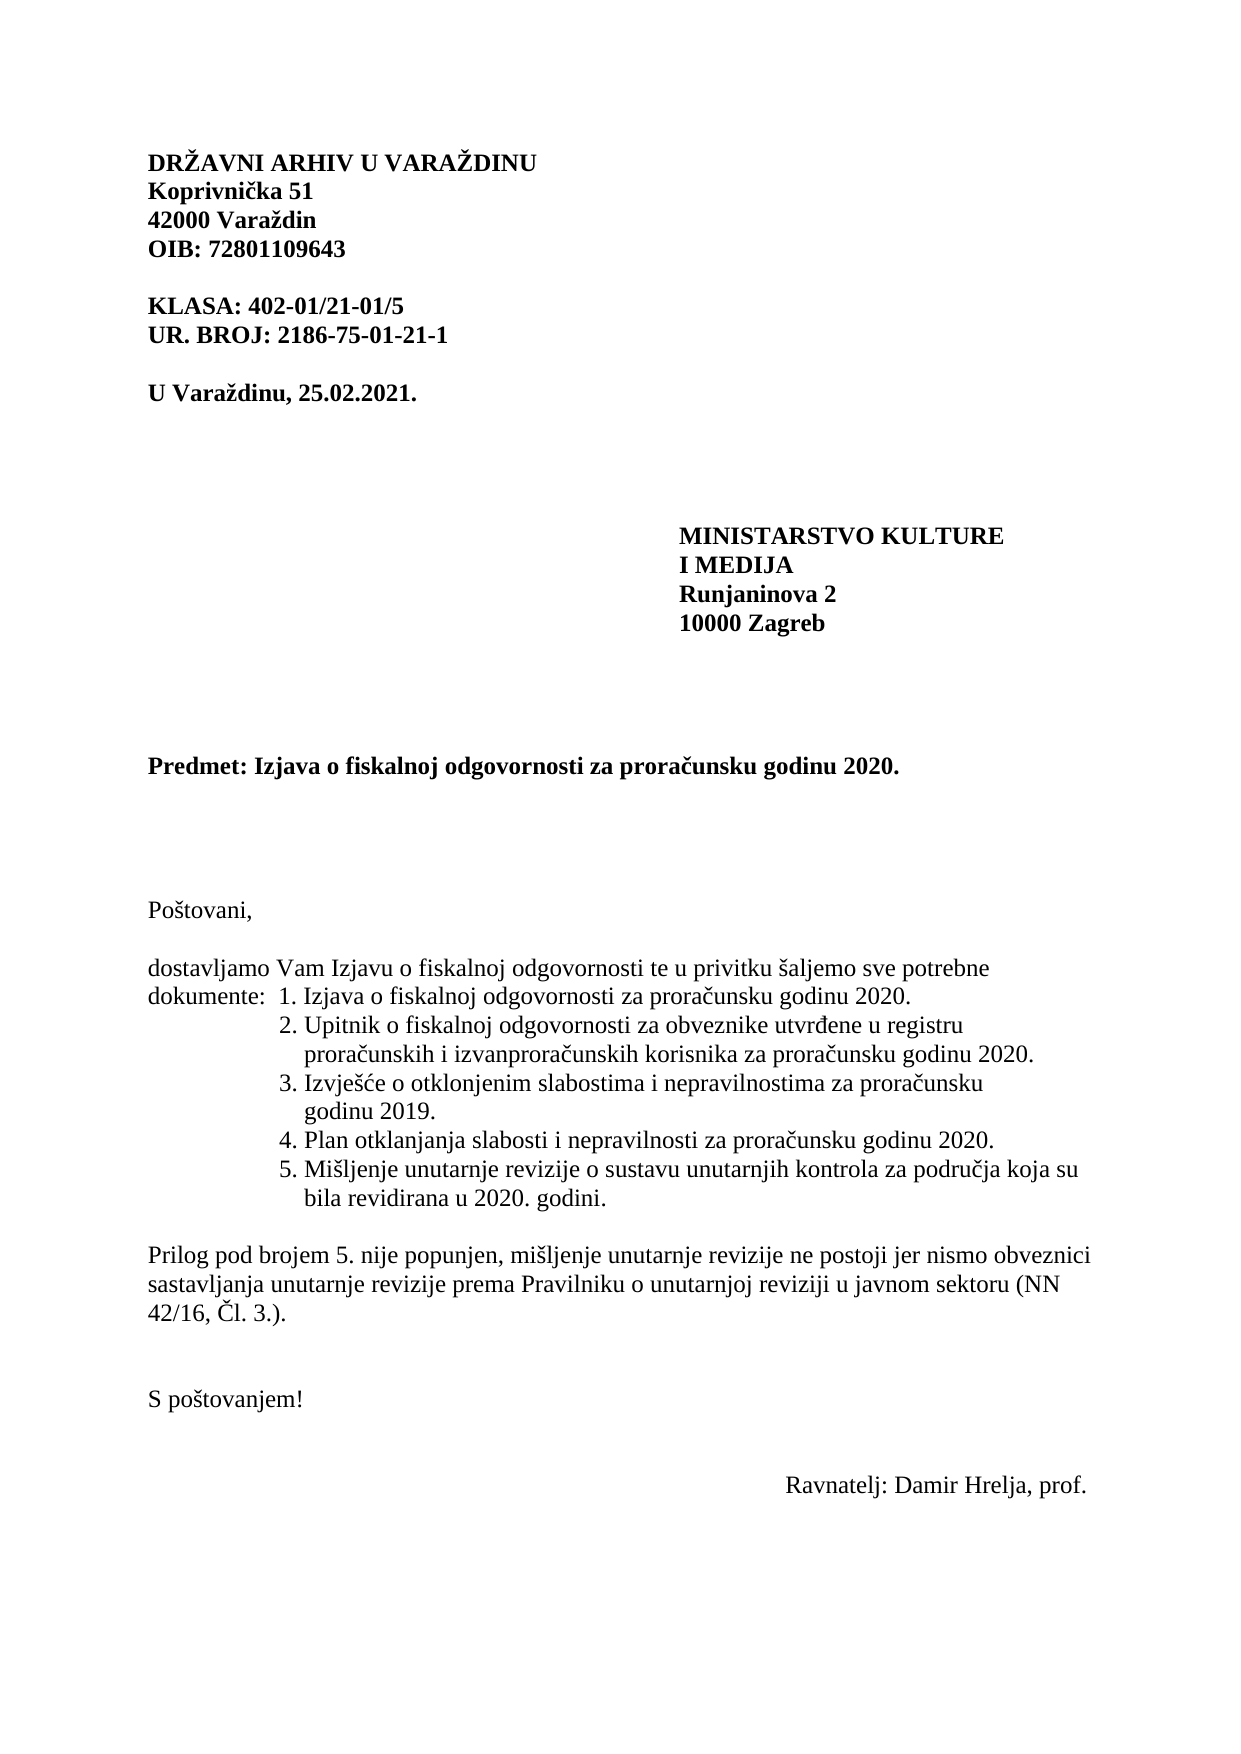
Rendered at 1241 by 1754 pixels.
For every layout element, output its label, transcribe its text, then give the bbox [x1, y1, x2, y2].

text proračunskih i izvanproračunskih korisnika za proračunsku godinu 2020. [148, 1039, 1093, 1068]
text Koprivnička 51 [148, 176, 1093, 205]
text S poštovanjem! [148, 1384, 1093, 1413]
text DRŽAVNI ARHIV U VARAŽDINU [148, 148, 1093, 176]
text OIB: 72801109643 [148, 234, 1093, 263]
text KLASA: 402-01/21-01/5 [148, 291, 1093, 320]
text godinu 2019. [148, 1096, 1093, 1125]
text 4. Plan otklanjanja slabosti i nepravilnosti za proračunsku godinu 2020. [148, 1125, 1093, 1154]
text 10000 Zagreb [148, 608, 1093, 636]
text Prilog pod brojem 5. nije popunjen, mišljenje unutarnje revizije ne postoji jer nismo obveznici sastavljanja unutarnje revizije prema Pravilniku o unutarnjoj reviziji u javnom sektoru (NN 42/16, Čl. 3.). [148, 1240, 1093, 1326]
text Predmet: Izjava o fiskalnoj odgovornosti za proračunsku godinu 2020. [148, 751, 1093, 780]
text bila revidirana u 2020. godini. [148, 1183, 1093, 1211]
text Ravnatelj: Damir Hrelja, prof. [148, 1470, 1093, 1499]
text 3. Izvješće o otklonjenim slabostima i nepravilnostima za proračunsku [148, 1068, 1093, 1096]
text Runjaninova 2 [148, 579, 1093, 608]
text Poštovani, [148, 895, 1093, 924]
text UR. BROJ: 2186-75-01-21-1 [148, 320, 1093, 349]
text 2. Upitnik o fiskalnoj odgovornosti za obveznike utvrđene u registru [148, 1010, 1093, 1039]
text dostavljamo Vam Izjavu o fiskalnoj odgovornosti te u privitku šaljemo sve potrebne dokumente: 1. Izjava o fiskalnoj odgovornosti za proračunsku godinu 2020. [148, 953, 1093, 1010]
text 42000 Varaždin [148, 205, 1093, 234]
text I MEDIJA [148, 550, 1093, 579]
text U Varaždinu, 25.02.2021. [148, 378, 1093, 406]
text MINISTARSTVO KULTURE [148, 521, 1093, 550]
text 5. Mišljenje unutarnje revizije o sustavu unutarnjih kontrola za područja koja su [148, 1154, 1093, 1183]
